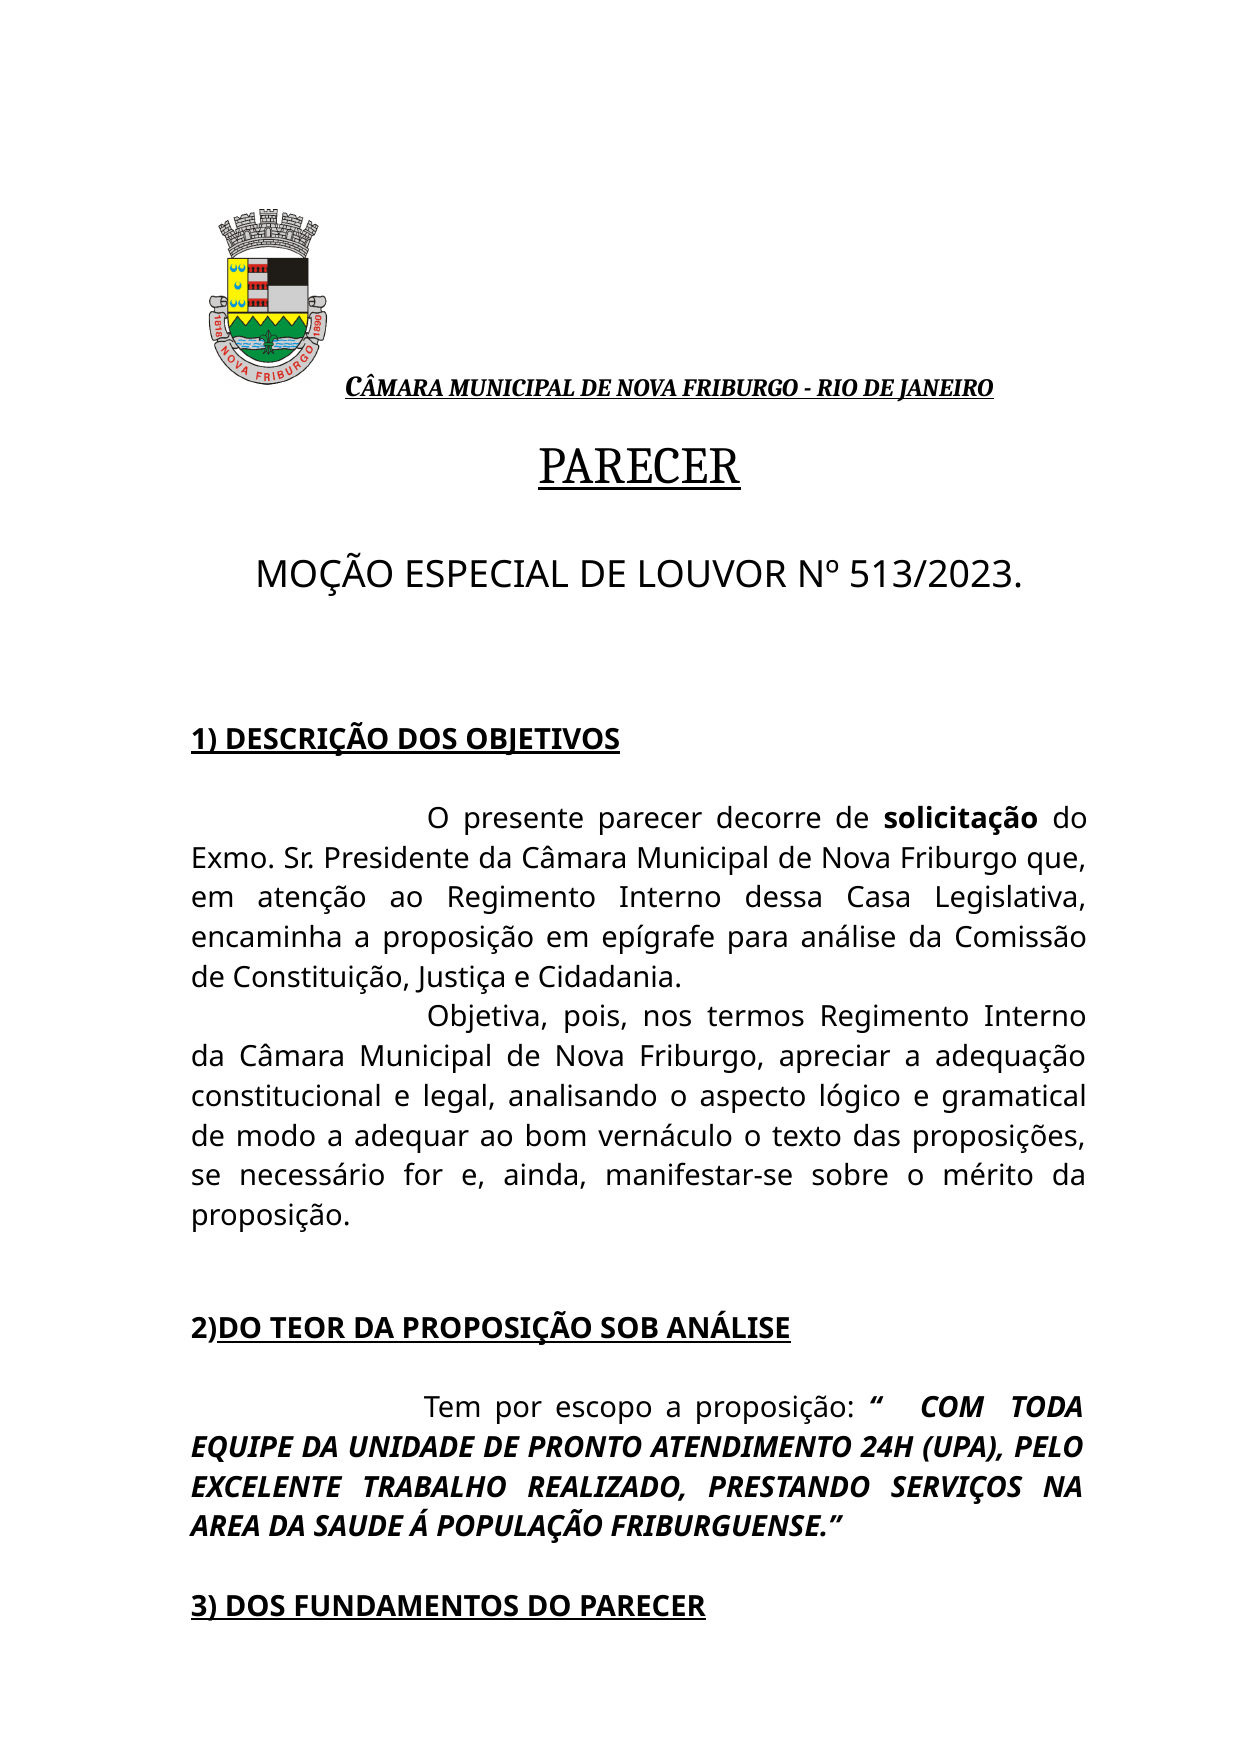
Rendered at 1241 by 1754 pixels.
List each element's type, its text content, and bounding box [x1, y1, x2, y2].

text 3) DOS FUNDAMENTOS DO PARECER [191, 1585, 1087, 1624]
text CÂMARA MUNICIPAL DE NOVA FRIBURGO - RIO DE JANEIRO [191, 198, 1087, 403]
text PARECER [191, 437, 1087, 497]
list DO TEOR DA PROPOSIÇÃO SOB ANÁLISE [191, 1307, 1087, 1347]
text Tem por escopo a proposição: “ COM TODA EQUIPE DA UNIDADE DE PRONTO ATENDIMENTO 24H (UPA), PELO EXCELENTE TRABALHO REALIZADO, PRESTANDO SERVIÇOS NA AREA DA SAUDE Á POPULAÇÃO FRIBURGUENSE.” [191, 1386, 1087, 1545]
text MOÇÃO ESPECIAL DE LOUVOR Nº 513/2023. [191, 548, 1087, 599]
text Objetiva, pois, nos termos Regimento Interno da Câmara Municipal de Nova Friburgo, apreciar a adequação constitucional e legal, analisando o aspecto lógico e gramatical de modo a adequar ao bom vernáculo o texto das proposições, se necessário for e, ainda, manifestar-se sobre o mérito da proposição. [191, 996, 1087, 1234]
text O presente parecer decorre de solicitação do Exmo. Sr. Presidente da Câmara Municipal de Nova Friburgo que, em atenção ao Regimento Interno dessa Casa Legislativa, encaminha a proposição em epígrafe para análise da Comissão de Constituição, Justiça e Cidadania. [191, 797, 1087, 996]
text 1) DESCRIÇÃO DOS OBJETIVOS [191, 718, 1087, 758]
